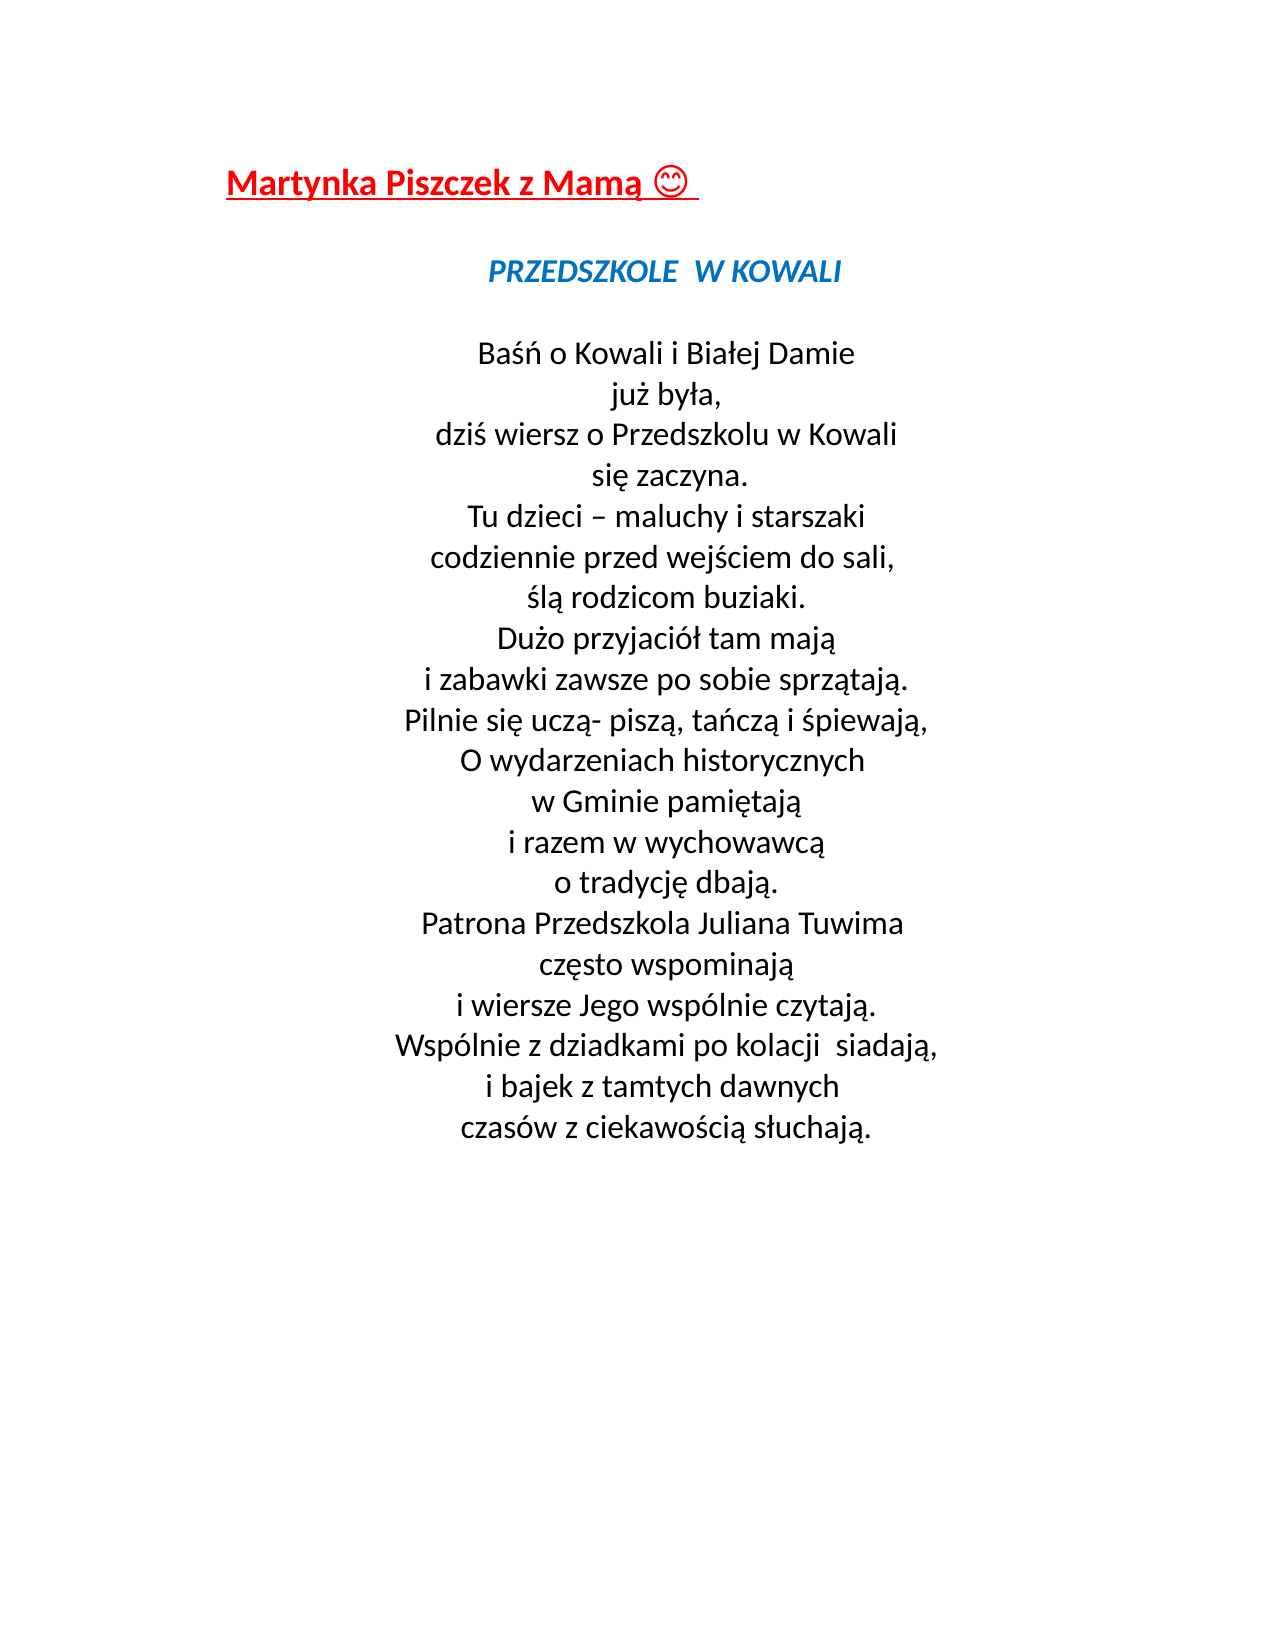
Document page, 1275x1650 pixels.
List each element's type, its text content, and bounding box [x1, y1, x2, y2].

text i bajek z tamtych dawnych [175, 1065, 1158, 1106]
text i zabawki zawsze po sobie sprzątają. [175, 658, 1158, 698]
text czasów z ciekawością słuchają. [175, 1106, 1158, 1147]
text PRZEDSZKOLE W KOWALI [175, 251, 1158, 291]
text codziennie przed wejściem do sali, [175, 536, 1158, 576]
text dziś wiersz o Przedszkolu w Kowali [175, 413, 1158, 454]
text Tu dzieci – maluchy i starszaki [175, 495, 1158, 536]
text ślą rodzicom buziaki. [175, 576, 1158, 617]
text Baśń o Kowali i Białej Damie [175, 332, 1158, 373]
text i wiersze Jego wspólnie czytają. [175, 984, 1158, 1024]
text i razem w wychowawcą [175, 821, 1158, 861]
text Patrona Przedszkola Juliana Tuwima [175, 902, 1158, 943]
text już była, [175, 373, 1158, 413]
text w Gminie pamiętają [175, 780, 1158, 821]
text Martynka Piszczek z Mamą 😊 [175, 159, 1158, 205]
text O wydarzeniach historycznych [175, 739, 1158, 780]
text się zaczyna. [175, 454, 1158, 495]
text Pilnie się uczą- piszą, tańczą i śpiewają, [175, 698, 1158, 739]
text Wspólnie z dziadkami po kolacji siadają, [175, 1024, 1158, 1065]
text Dużo przyjaciół tam mają [175, 617, 1158, 658]
text często wspominają [175, 943, 1158, 984]
text o tradycję dbają. [175, 861, 1158, 902]
